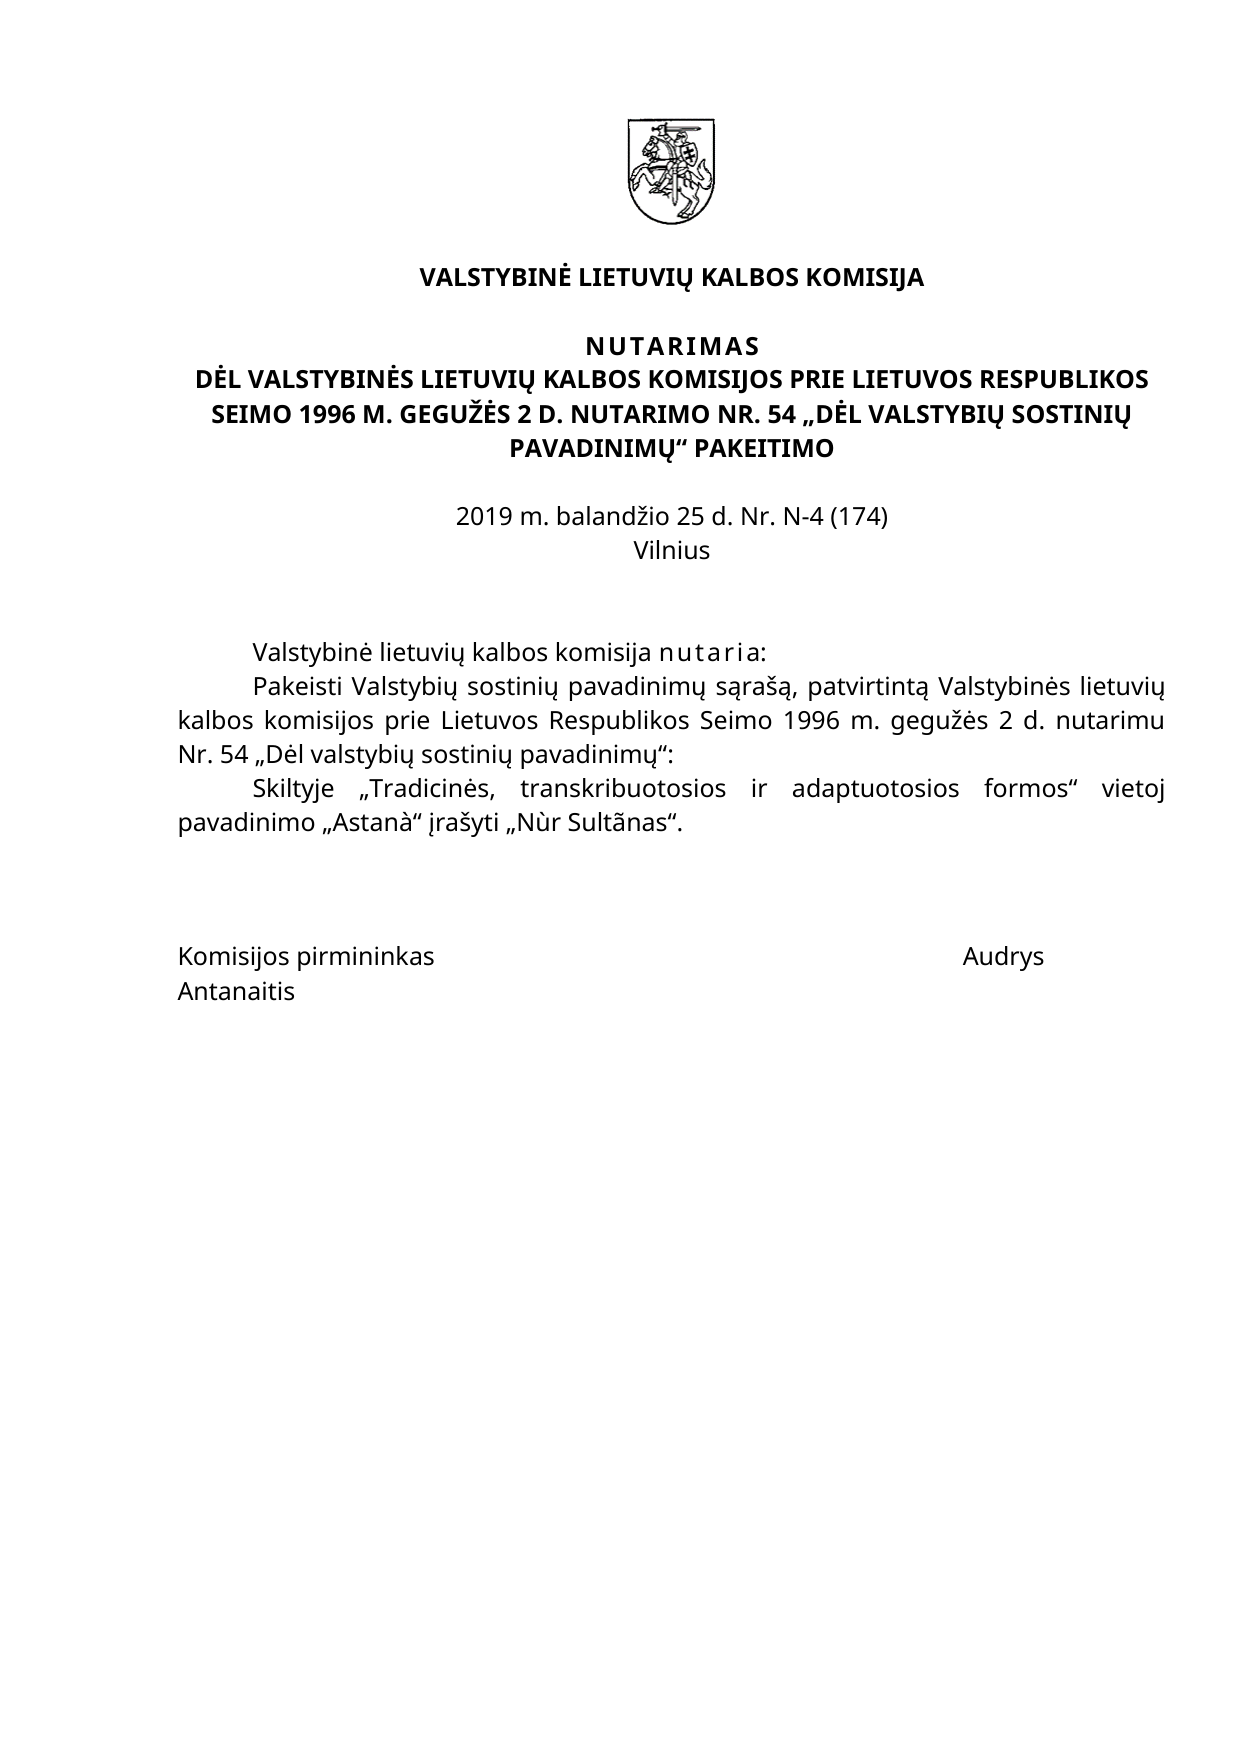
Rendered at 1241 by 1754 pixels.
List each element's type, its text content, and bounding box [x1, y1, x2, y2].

text Valstybinė lietuvių kalbos komisija nutaria: [177, 635, 1167, 669]
text VALSTYBINĖ LIETUVIŲ KALBOS KOMISIJA [177, 260, 1167, 294]
text DĖL VALSTYBINĖS LIETUVIŲ KALBOS KOMISIJOS PRIE LIETUVOS RESPUBLIKOS SEIMO 1996 m. GEGUŽĖS 2 d. NUTARIMO Nr. 54 „DĖL VALSTYBIŲ SOSTINIŲ PAVADINIMŲ“ Pakeitimo [177, 362, 1167, 464]
text Pakeisti Valstybių sostinių pavadinimų sąrašą, patvirtintą Valstybinės lietuvių kalbos komisijos prie Lietuvos Respublikos Seimo 1996 m. gegužės 2 d. nutarimu Nr. 54 „Dėl valstybių sostinių pavadinimų“: [177, 669, 1167, 771]
text Skiltyje „Tradicinės, transkribuotosios ir adaptuotosios formos“ vietoj pavadinimo „Astanà“ įrašyti „Nùr Sultãnas“. [177, 771, 1167, 839]
text Vilnius [177, 532, 1167, 567]
text 2019 m. balandžio 25 d. Nr. N-4 (174) [177, 498, 1167, 532]
text Komisijos pirmininkas Audrys Antanaitis [177, 939, 1167, 1007]
text NUTARIMAS [177, 328, 1167, 362]
